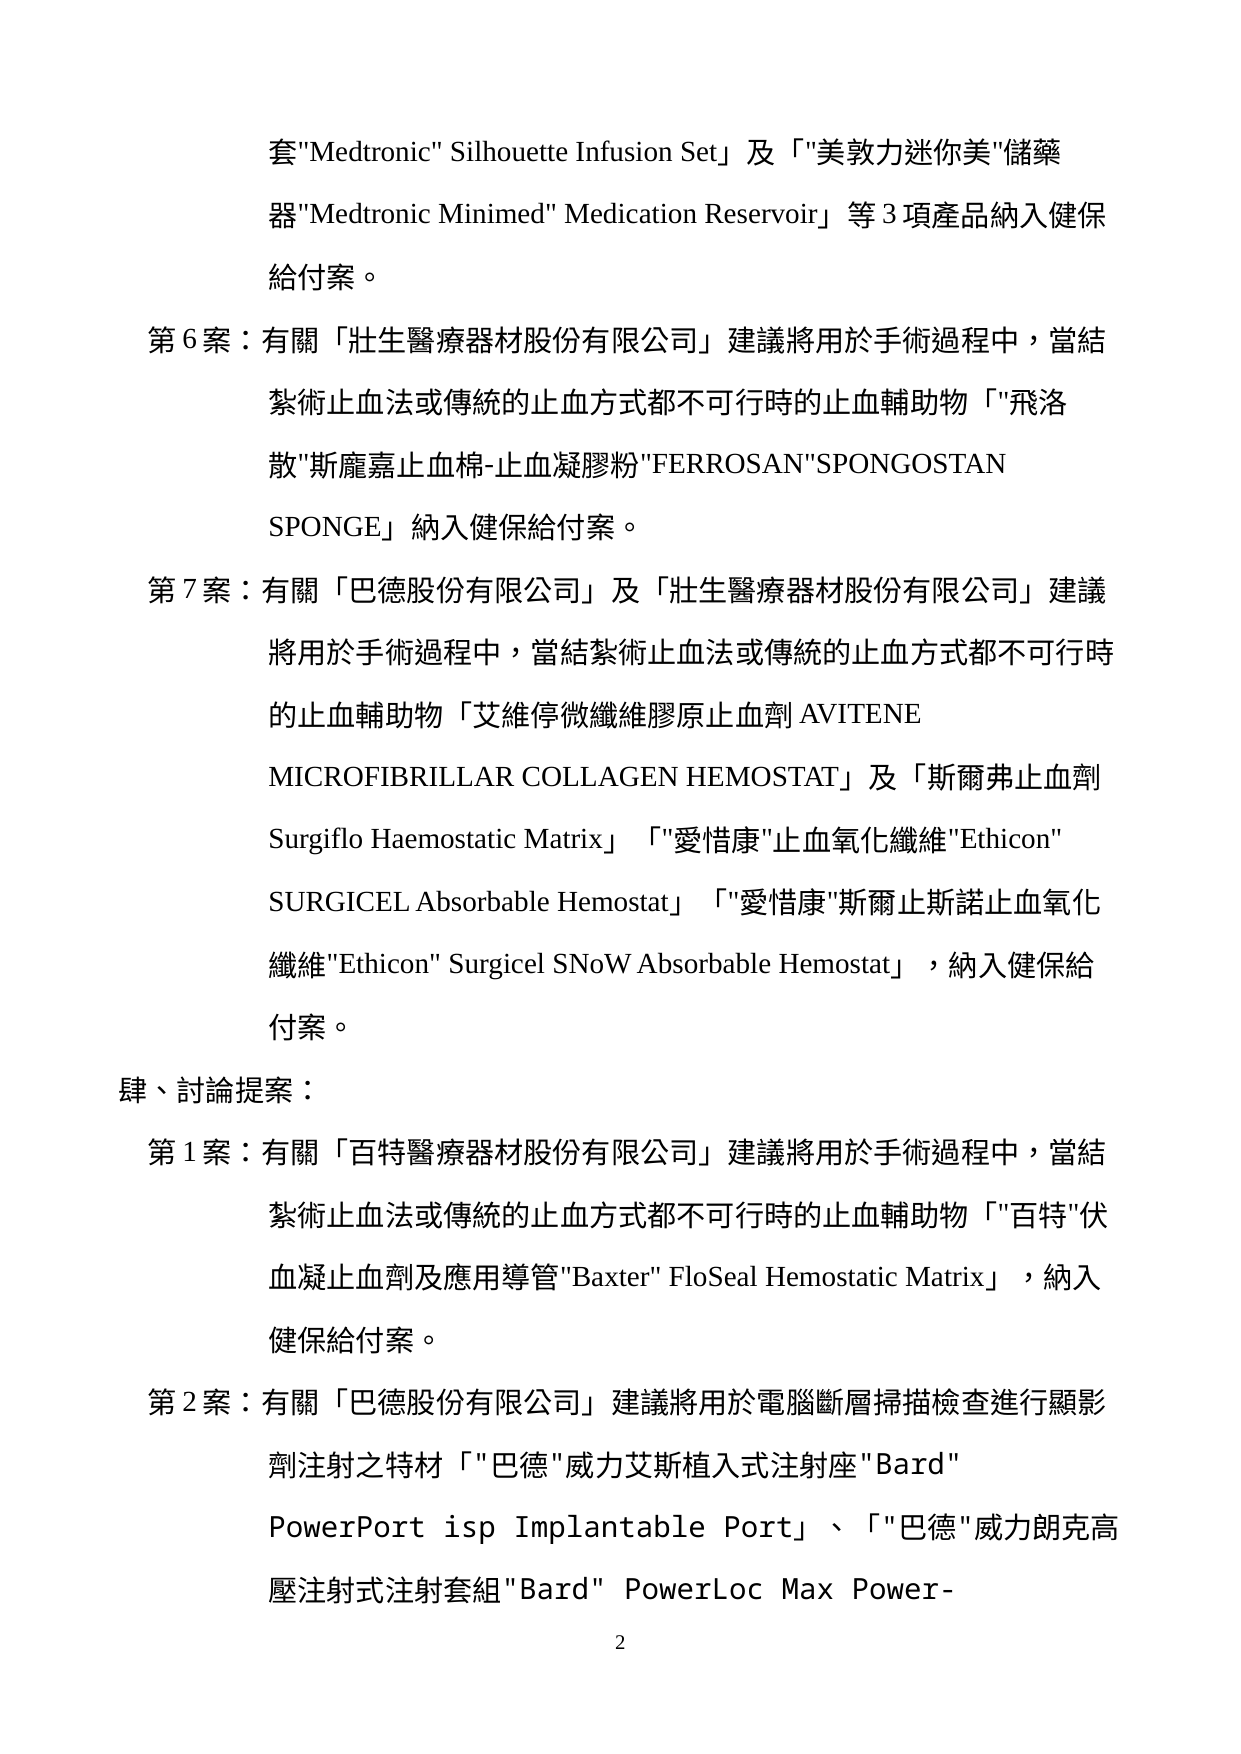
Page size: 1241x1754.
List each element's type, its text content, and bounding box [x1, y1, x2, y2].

text 第2案：有關「巴德股份有限公司」建議將用於電腦斷層掃描檢查進行顯影劑注射之特材「"巴德"威力艾斯植入式注射座"Bard" PowerPort isp Implantable Port」、「"巴德"威力朗克高壓注射式注射套組"Bard" PowerLoc Max Power- [147, 1359, 1122, 1609]
text 第7案：有關「巴德股份有限公司」及「壯生醫療器材股份有限公司」建議將用於手術過程中，當結紮術止血法或傳統的止血方式都不可行時的止血輔助物「艾維停微纖維膠原止血劑AVITENE MICROFIBRILLAR COLLAGEN HEMOSTAT」及「斯爾弗止血劑Surgiflo Haemostatic Matrix」「"愛惜康"止血氧化纖維"Ethicon" SURGICEL Absorbable Hemostat」「"愛惜康"斯爾止斯諾止血氧化纖維"Ethicon" Surgicel SNoW Absorbable Hemostat」，納入健保給付案。 [147, 547, 1122, 1047]
text 套"Medtronic" Silhouette Infusion Set」及「"美敦力迷你美"儲藥器"Medtronic Minimed" Medication Reservoir」等3項產品納入健保給付案。 [147, 109, 1122, 297]
text 肆、討論提案： [118, 1047, 1122, 1109]
text 第1案：有關「百特醫療器材股份有限公司」建議將用於手術過程中，當結紮術止血法或傳統的止血方式都不可行時的止血輔助物「"百特"伏血凝止血劑及應用導管"Baxter" FloSeal Hemostatic Matrix」，納入健保給付案。 [147, 1109, 1122, 1359]
text 第6案：有關「壯生醫療器材股份有限公司」建議將用於手術過程中，當結紮術止血法或傳統的止血方式都不可行時的止血輔助物「"飛洛散"斯龐嘉止血棉-止血凝膠粉"FERROSAN"SPONGOSTAN SPONGE」納入健保給付案。 [147, 297, 1122, 547]
